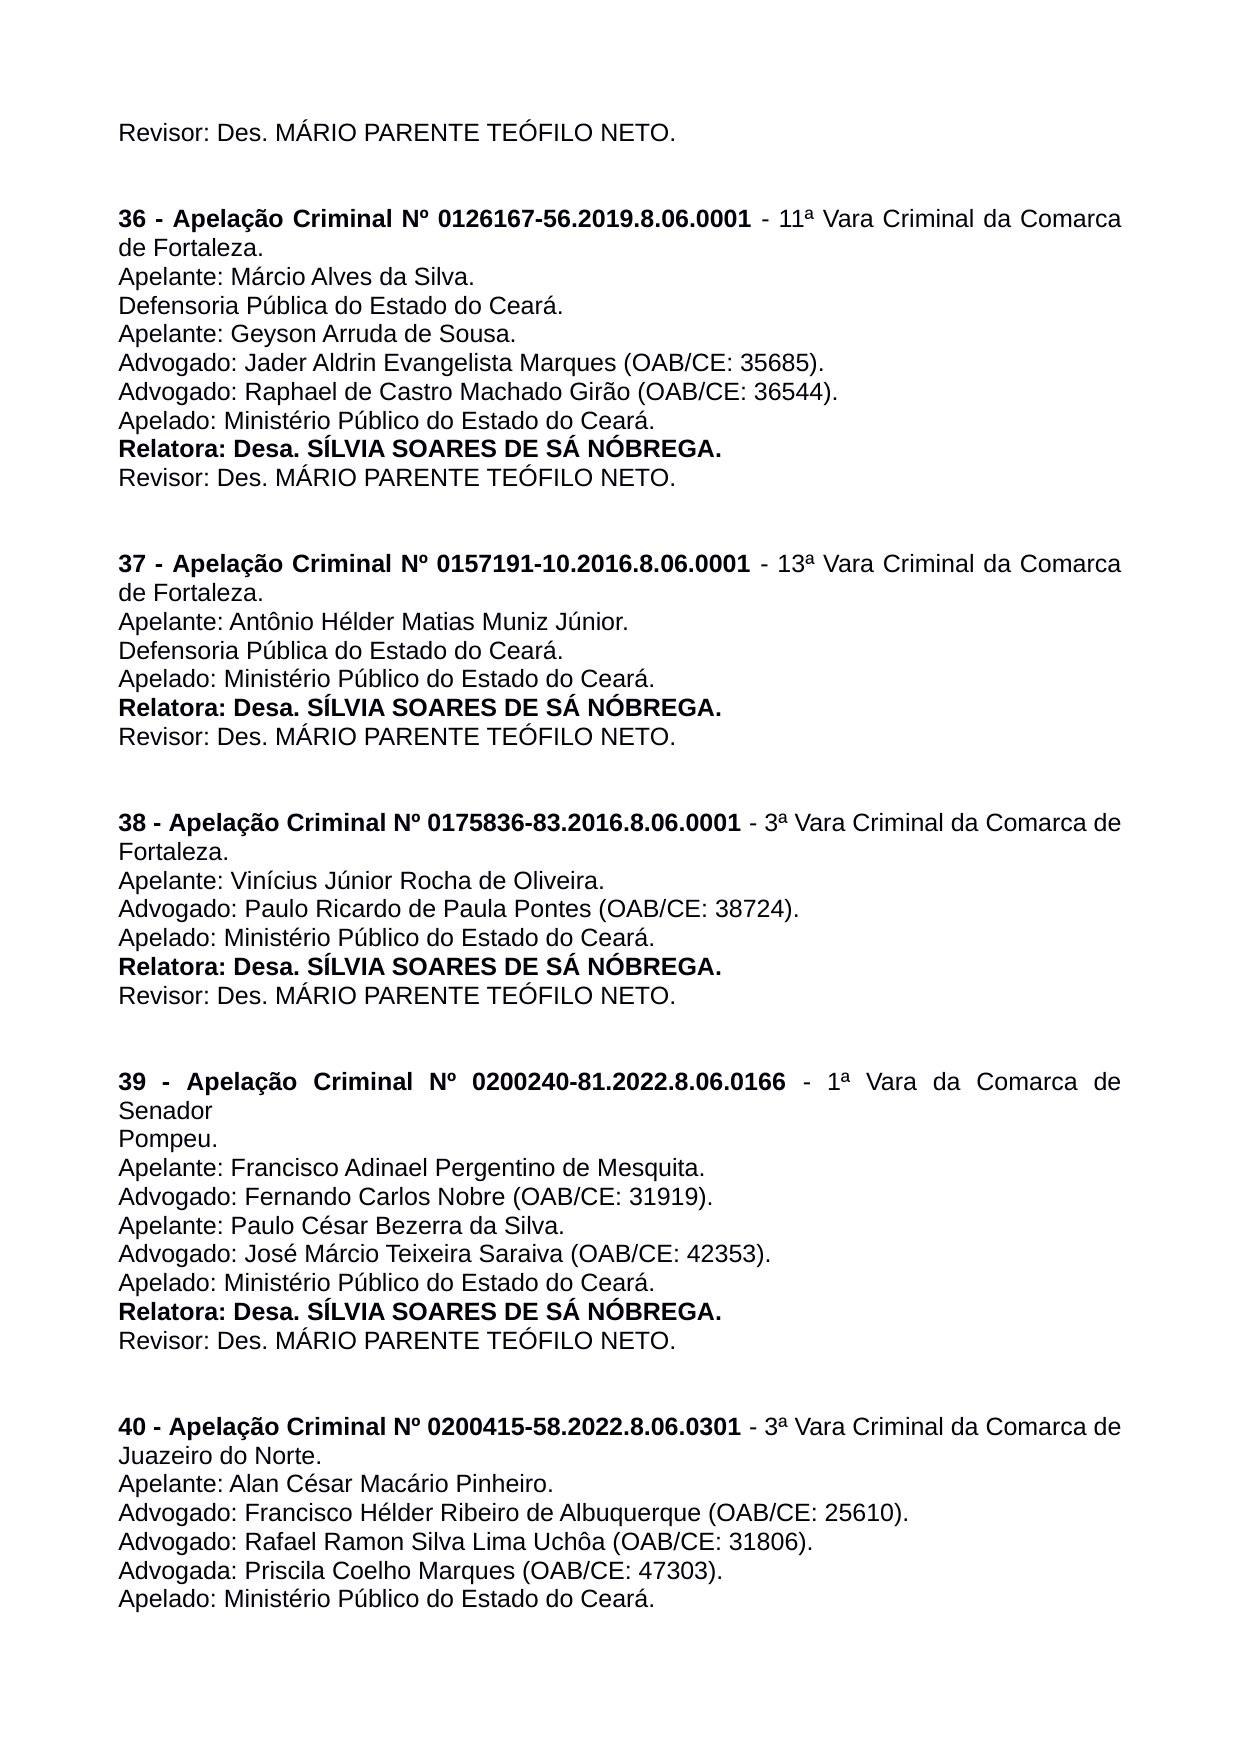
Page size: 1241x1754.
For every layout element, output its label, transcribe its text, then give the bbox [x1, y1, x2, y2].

text Defensoria Pública do Estado do Ceará. [118, 291, 1122, 319]
text Relatora: Desa. SÍLVIA SOARES DE SÁ NÓBREGA. [118, 693, 1122, 722]
text Revisor: Des. MÁRIO PARENTE TEÓFILO NETO. [118, 118, 1122, 147]
text 40 - Apelação Criminal Nº 0200415-58.2022.8.06.0301 - 3ª Vara Criminal da Comarca de Juazeiro do Norte. [118, 1412, 1122, 1469]
text Defensoria Pública do Estado do Ceará. [118, 636, 1122, 664]
text Apelado: Ministério Público do Estado do Ceará. [118, 1584, 1122, 1613]
text Apelante: Alan César Macário Pinheiro. [118, 1469, 1122, 1498]
text Relatora: Desa. SÍLVIA SOARES DE SÁ NÓBREGA. [118, 1297, 1122, 1326]
text Apelado: Ministério Público do Estado do Ceará. [118, 1268, 1122, 1297]
text Relatora: Desa. SÍLVIA SOARES DE SÁ NÓBREGA. [118, 434, 1122, 463]
text Advogado: Raphael de Castro Machado Girão (OAB/CE: 36544). [118, 377, 1122, 406]
text 38 - Apelação Criminal Nº 0175836-83.2016.8.06.0001 - 3ª Vara Criminal da Comarca de Fortaleza. [118, 808, 1122, 866]
text Advogado: Fernando Carlos Nobre (OAB/CE: 31919). [118, 1182, 1122, 1211]
text Advogado: Francisco Hélder Ribeiro de Albuquerque (OAB/CE: 25610). [118, 1498, 1122, 1527]
text Advogada: Priscila Coelho Marques (OAB/CE: 47303). [118, 1556, 1122, 1584]
text Apelante: Francisco Adinael Pergentino de Mesquita. [118, 1153, 1122, 1182]
text Revisor: Des. MÁRIO PARENTE TEÓFILO NETO. [118, 1326, 1122, 1354]
text Apelante: Márcio Alves da Silva. [118, 262, 1122, 291]
text Revisor: Des. MÁRIO PARENTE TEÓFILO NETO. [118, 722, 1122, 751]
text Pompeu. [118, 1124, 1122, 1153]
text Apelante: Paulo César Bezerra da Silva. [118, 1211, 1122, 1239]
text Apelante: Antônio Hélder Matias Muniz Júnior. [118, 607, 1122, 636]
text Relatora: Desa. SÍLVIA SOARES DE SÁ NÓBREGA. [118, 952, 1122, 981]
text Revisor: Des. MÁRIO PARENTE TEÓFILO NETO. [118, 463, 1122, 492]
text 36 - Apelação Criminal Nº 0126167-56.2019.8.06.0001 - 11ª Vara Criminal da Comarca de Fortaleza. [118, 204, 1122, 262]
text Revisor: Des. MÁRIO PARENTE TEÓFILO NETO. [118, 981, 1122, 1009]
text Advogado: José Márcio Teixeira Saraiva (OAB/CE: 42353). [118, 1239, 1122, 1268]
text 37 - Apelação Criminal Nº 0157191-10.2016.8.06.0001 - 13ª Vara Criminal da Comarca de Fortaleza. [118, 549, 1122, 607]
text 39 - Apelação Criminal Nº 0200240-81.2022.8.06.0166 - 1ª Vara da Comarca de Senador [118, 1067, 1122, 1124]
text Apelado: Ministério Público do Estado do Ceará. [118, 923, 1122, 952]
text Advogado: Rafael Ramon Silva Lima Uchôa (OAB/CE: 31806). [118, 1527, 1122, 1556]
text Advogado: Jader Aldrin Evangelista Marques (OAB/CE: 35685). [118, 348, 1122, 377]
text Advogado: Paulo Ricardo de Paula Pontes (OAB/CE: 38724). [118, 894, 1122, 923]
text Apelado: Ministério Público do Estado do Ceará. [118, 664, 1122, 693]
text Apelante: Geyson Arruda de Sousa. [118, 319, 1122, 348]
text Apelante: Vinícius Júnior Rocha de Oliveira. [118, 866, 1122, 894]
text Apelado: Ministério Público do Estado do Ceará. [118, 406, 1122, 434]
